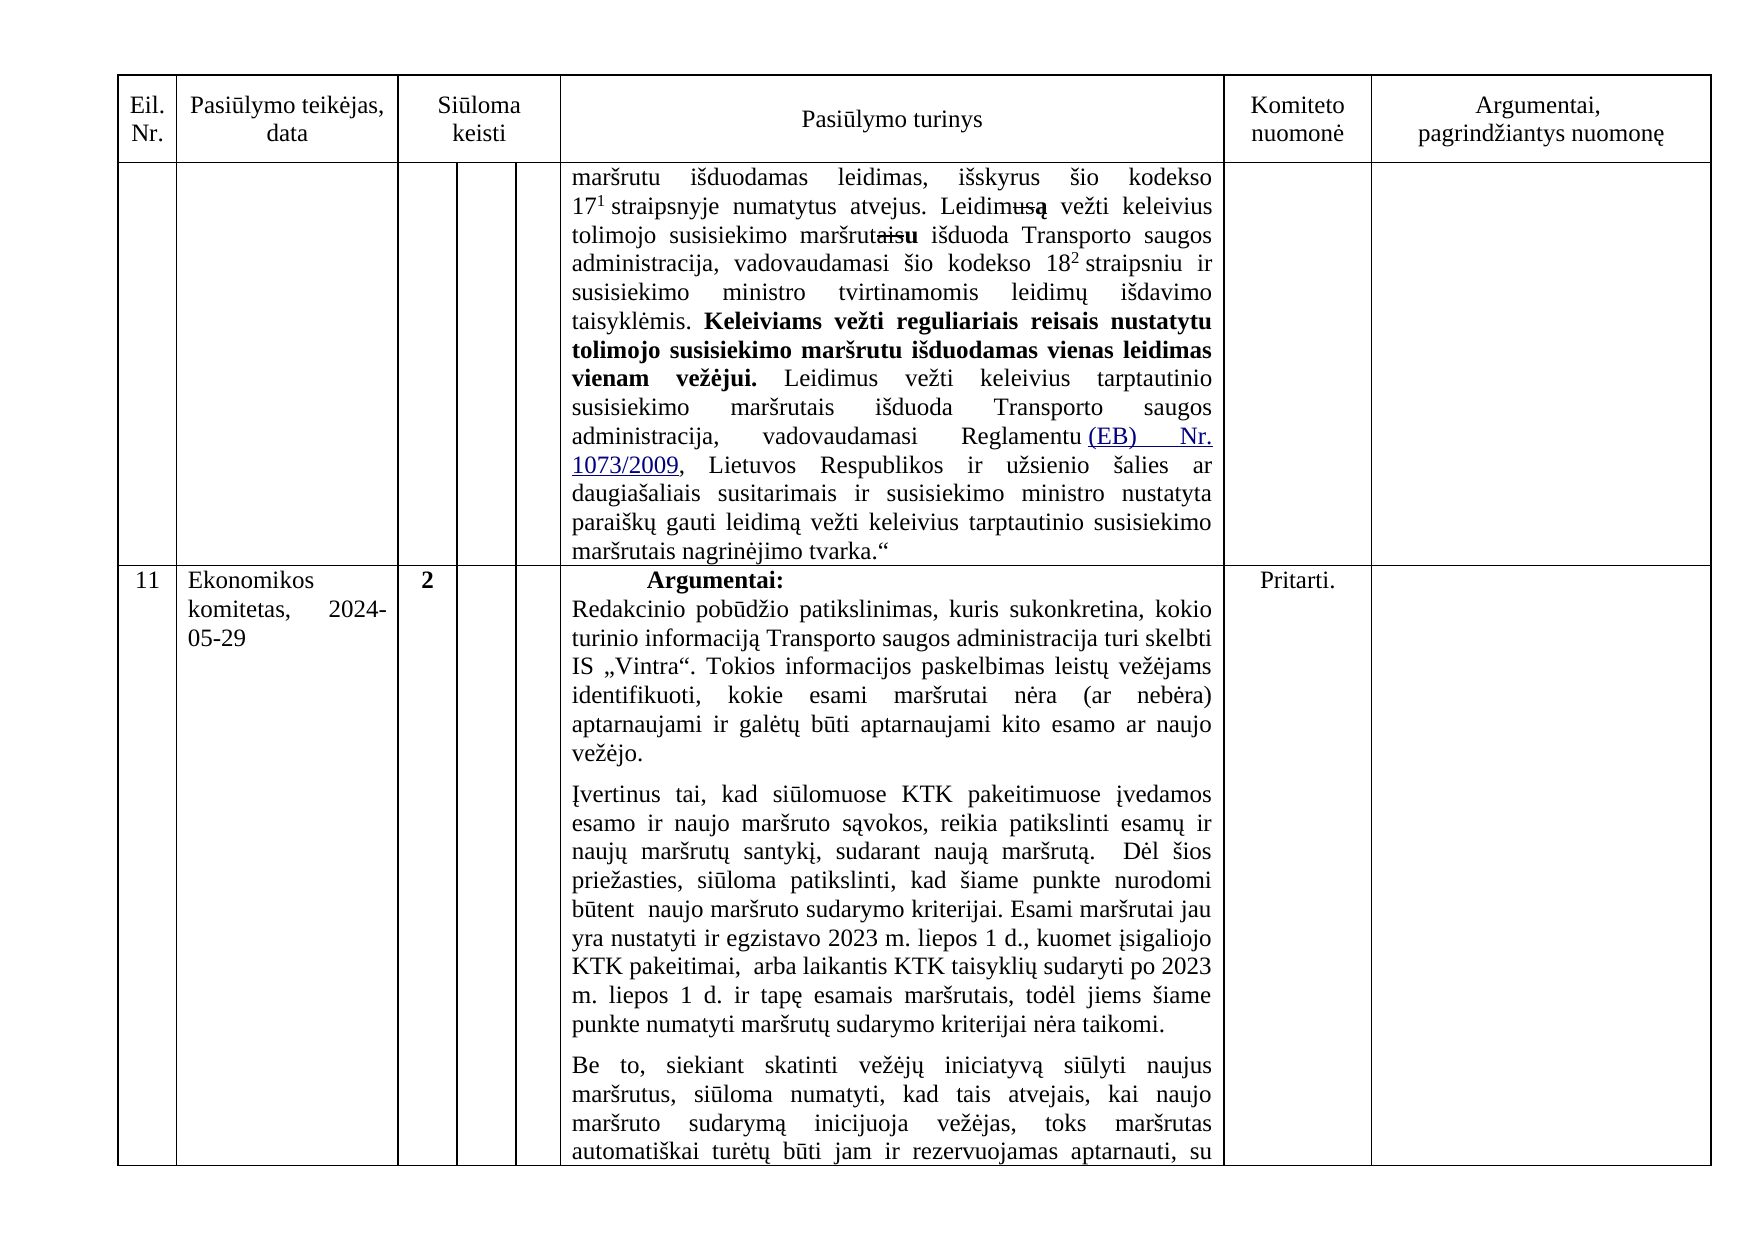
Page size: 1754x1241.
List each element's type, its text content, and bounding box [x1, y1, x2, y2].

table_cell [177, 163, 397, 565]
table_cell [517, 566, 560, 1165]
table_cell 2 [399, 566, 456, 1165]
table_cell [458, 566, 515, 1165]
table_header Eil. Nr. [119, 76, 176, 162]
table_header Argumentai, pagrindžiantys nuomonę [1372, 76, 1710, 162]
table_cell Pritarti. [1225, 566, 1371, 1165]
table_header Pasiūlymo teikėjas, data [177, 76, 397, 162]
table_cell [458, 163, 515, 565]
table_header Komiteto nuomonė [1225, 76, 1371, 162]
table_cell 11 [119, 566, 176, 1165]
table_cell [1372, 566, 1710, 1165]
table_cell [399, 163, 456, 565]
table_cell Argumentai: Redakcinio pobūdžio patikslinimas, kuris sukonkretina, kokio turinio informaciją Transporto saugos administracija turi skelbti IS „Vintra“. Tokios informacijos paskelbimas leistų vežėjams identifikuoti, kokie esami maršrutai nėra (ar nebėra) aptarnaujami ir galėtų būti aptarnaujami kito esamo ar naujo vežėjo. Įvertinus tai, kad siūlomuose KTK pakeitimuose įvedamos esamo ir naujo maršruto sąvokos, reikia patikslinti esamų ir naujų maršrutų santykį, sudarant naują maršrutą. Dėl šios priežasties, siūloma patikslinti, kad šiame punkte nurodomi būtent naujo maršruto sudarymo kriterijai. Esami maršrutai jau yra nustatyti ir egzistavo 2023 m. liepos 1 d., kuomet įsigaliojo KTK pakeitimai, arba laikantis KTK taisyklių sudaryti po 2023 m. liepos 1 d. ir tapę esamais maršrutais, todėl jiems šiame punkte numatyti maršrutų sudarymo kriterijai nėra taikomi. Be to, siekiant skatinti vežėjų iniciatyvą siūlyti naujus maršrutus, siūloma numatyti, kad tais atvejais, kai naujo maršruto sudarymą inicijuoja vežėjas, toks maršrutas automatiškai turėtų būti jam ir rezervuojamas aptarnauti, su [561, 566, 1223, 1165]
table_cell [119, 163, 176, 565]
table_cell [1225, 163, 1371, 565]
table_header Siūloma keisti [399, 76, 560, 162]
table_header Pasiūlymo turinys [561, 76, 1223, 162]
table_cell Ekonomikos komitetas, 2024-05-29 [177, 566, 397, 1165]
table_cell [1372, 163, 1710, 565]
table_cell [517, 163, 560, 565]
